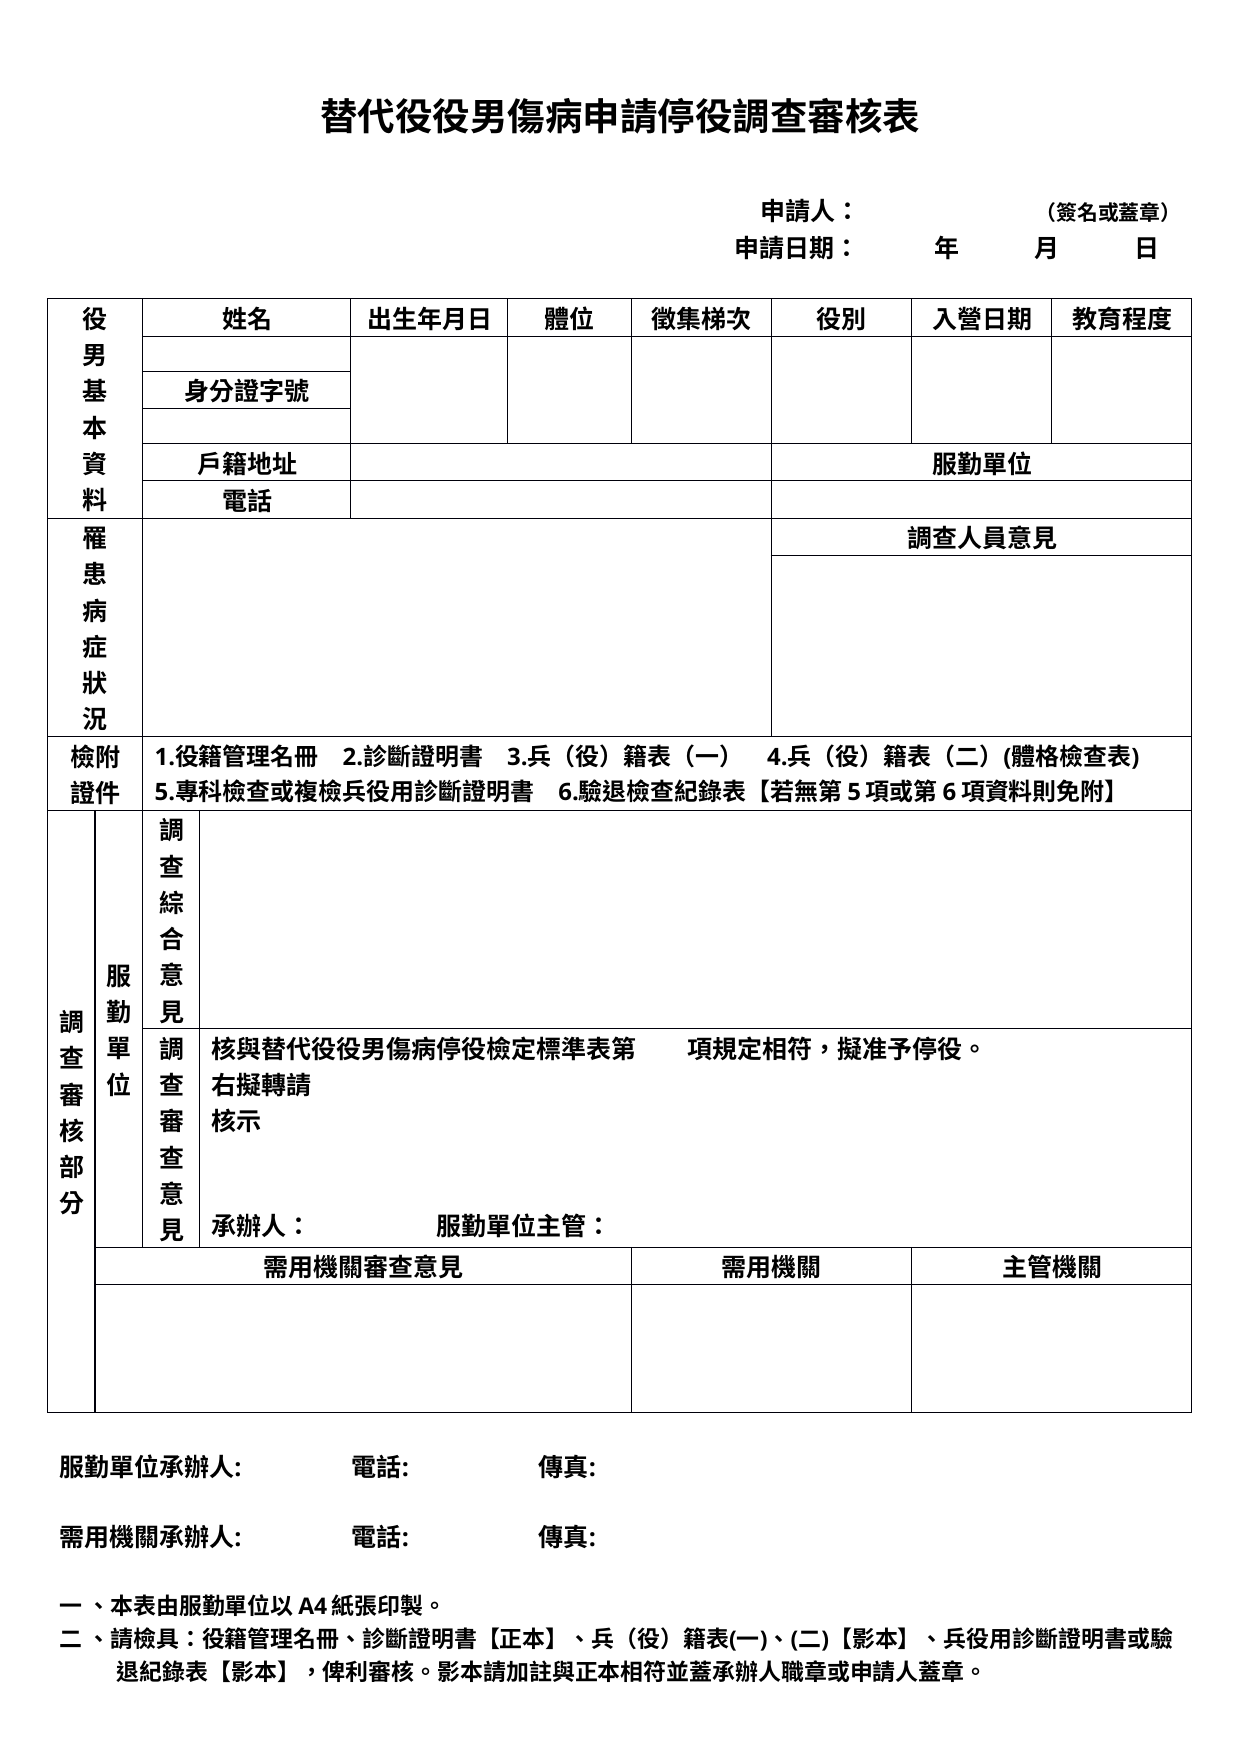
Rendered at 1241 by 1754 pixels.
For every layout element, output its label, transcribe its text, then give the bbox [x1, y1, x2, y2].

table_cell 調查人員意見 [772, 519, 1191, 555]
table_header 入營日期 [912, 299, 1051, 336]
table_cell [351, 337, 507, 443]
table_header 姓名 [143, 299, 350, 336]
table_cell [351, 481, 771, 518]
table_cell [632, 337, 771, 443]
table_cell [200, 811, 1191, 1028]
table_cell [772, 481, 1191, 518]
table_cell 調查審查意見 [143, 1029, 199, 1247]
table_cell 核與替代役役男傷病停役檢定標準表第 項規定相符，擬准予停役。 右擬轉請 核示 承辦人： 服勤單位主管： [200, 1029, 1191, 1247]
table_cell 檢附證件 [48, 737, 142, 810]
text 一 、本表由服勤單位以A4紙張印製。 [59, 1588, 1181, 1621]
table_cell 主管機關 [912, 1248, 1191, 1284]
table_cell 罹 患 病 症 狀 況 [48, 519, 142, 736]
table_cell 調查審核部分 [48, 811, 94, 1412]
table_cell [351, 444, 771, 480]
table_cell [1052, 337, 1191, 443]
table_cell [912, 337, 1051, 443]
table_cell 1.役籍管理名冊 2.診斷證明書 3.兵（役）籍表（一） 4.兵（役）籍表（二）(體格檢查表) 5.專科檢查或複檢兵役用診斷證明書 6.驗退檢查紀錄表【若無第5項或第6項資料則免附】 [143, 737, 1191, 810]
table_cell [508, 337, 631, 443]
table_cell 身分證字號 [143, 372, 350, 408]
table_cell 電話 [143, 481, 350, 518]
table_header 出生年月日 [351, 299, 507, 336]
table_header 徵集梯次 [632, 299, 771, 336]
table_cell [632, 1285, 911, 1412]
table_cell 服勤單位 [772, 444, 1191, 480]
table_cell 調查綜合意見 [143, 811, 199, 1028]
table_cell [143, 519, 771, 736]
table_cell 服勤單位 [96, 811, 142, 1247]
table_cell 需用機關 [632, 1248, 911, 1284]
table_cell 戶籍地址 [143, 444, 350, 480]
table_header 役別 [772, 299, 911, 336]
text 申請人： （簽名或蓋章） [59, 192, 1181, 228]
text 替代役役男傷病申請停役調查審核表 [59, 86, 1181, 141]
text 需用機關承辦人: 電話: 傳真: [59, 1517, 1181, 1553]
table_header 教育程度 [1052, 299, 1191, 336]
text 申請日期： 年 月 日 [59, 228, 1181, 264]
table_cell 需用機關審查意見 [96, 1248, 631, 1284]
table_cell [912, 1285, 1191, 1412]
table_cell [143, 409, 350, 443]
table_cell [96, 1285, 631, 1412]
table_header 役 男 基 本 資 料 [48, 299, 142, 518]
table_header 體位 [508, 299, 631, 336]
table_cell [772, 556, 1191, 736]
table_cell [772, 337, 911, 443]
table_cell [143, 337, 350, 371]
text 二 、請檢具：役籍管理名冊、診斷證明書【正本】、兵（役）籍表(一)、(二)【影本】、兵役用診斷證明書或驗退紀錄表【影本】，俾利審核。影本請加註與正本相符並蓋承辦人職章或申請人蓋章。 [59, 1621, 1181, 1687]
text 服勤單位承辦人: 電話: 傳真: [59, 1447, 1181, 1483]
